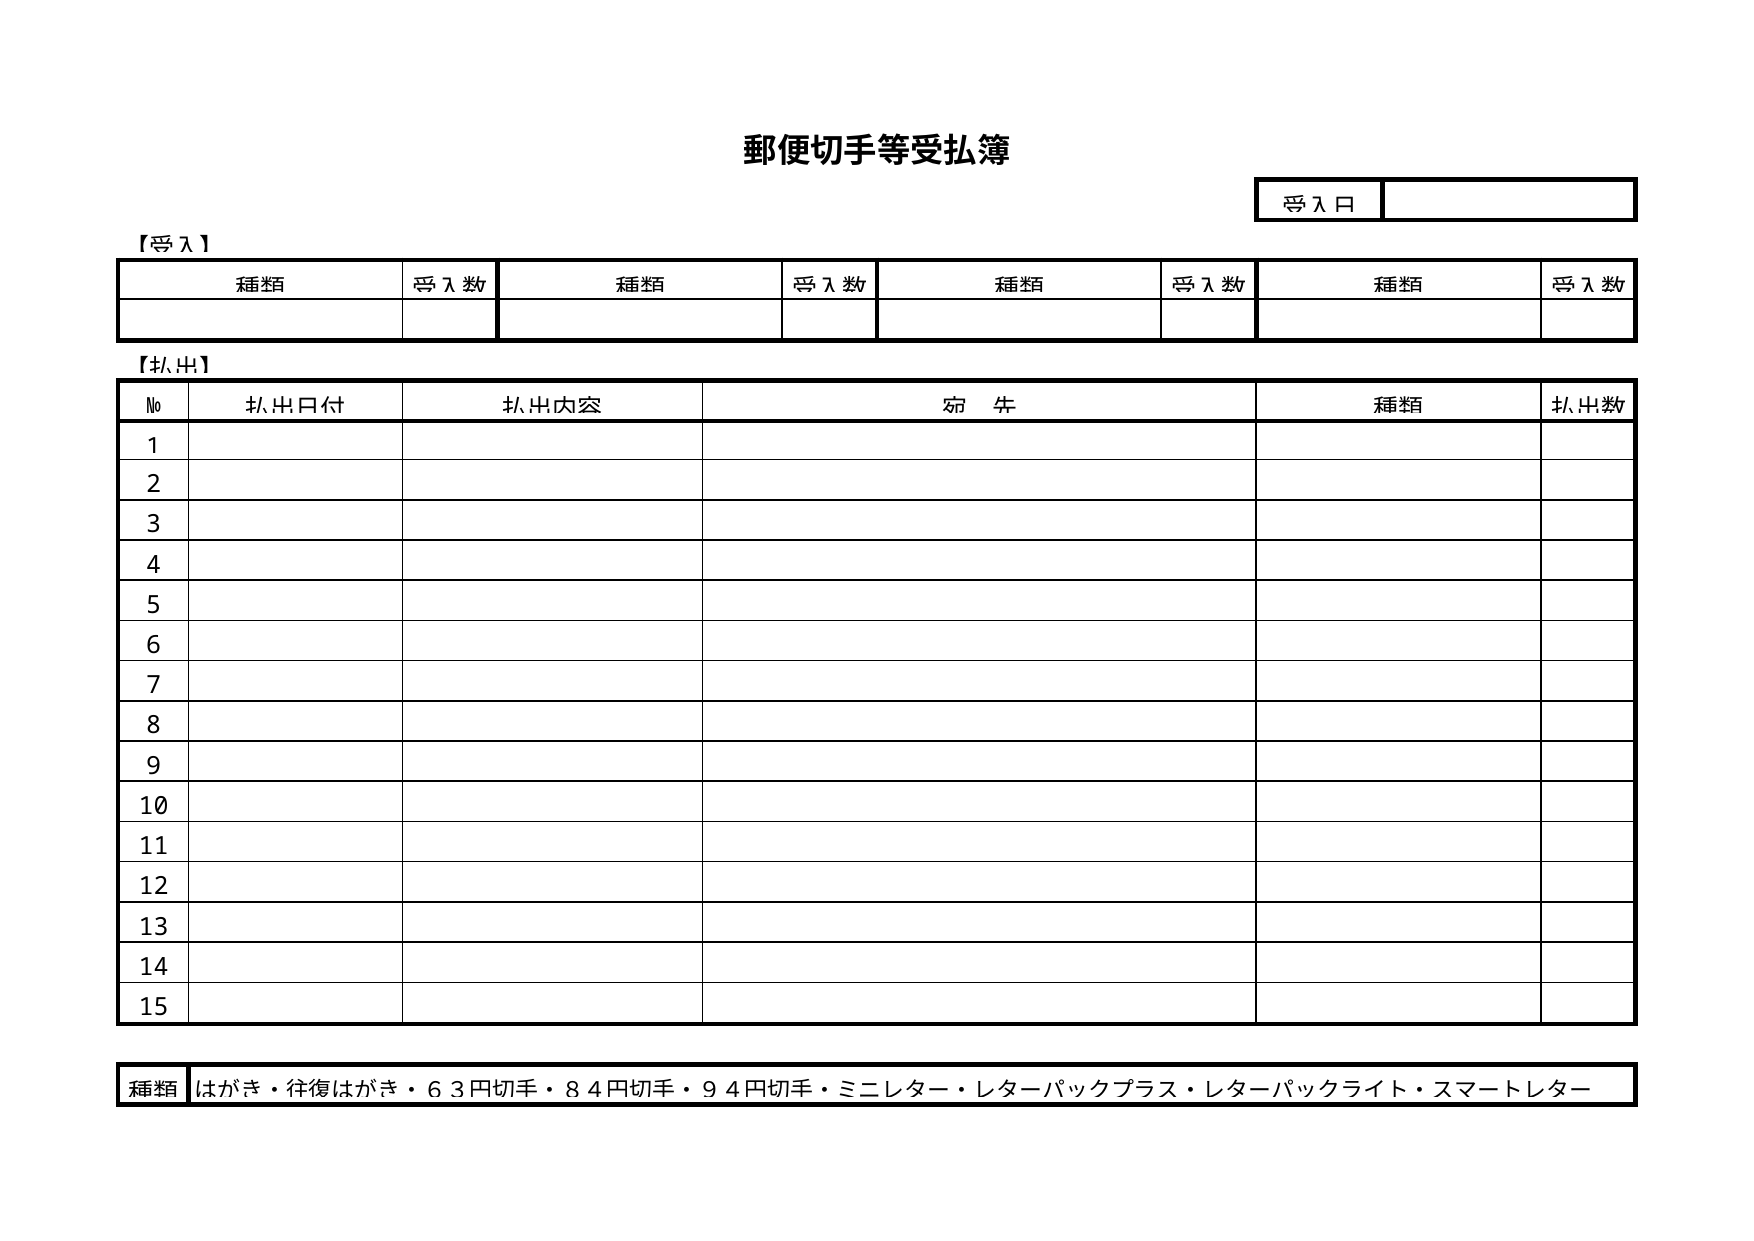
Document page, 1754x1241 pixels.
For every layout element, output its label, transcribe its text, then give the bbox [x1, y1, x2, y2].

table_cell 7 [120, 661, 188, 700]
table_cell [703, 742, 1255, 780]
table_cell [1542, 621, 1633, 660]
table_cell [118, 1026, 1636, 1062]
table_cell [403, 661, 702, 700]
table_cell [1542, 782, 1633, 821]
table_cell [403, 742, 702, 780]
table_cell [1542, 983, 1633, 1022]
table_cell 9 [120, 742, 188, 780]
table_cell [403, 581, 702, 619]
table_cell [703, 782, 1255, 821]
table_cell [189, 943, 402, 981]
table_cell [703, 822, 1255, 861]
table_cell 14 [120, 943, 188, 981]
table_cell [189, 702, 402, 740]
table_cell [783, 300, 875, 338]
table_cell 8 [120, 702, 188, 740]
table_cell [403, 501, 702, 539]
table_cell [1542, 423, 1633, 459]
table_cell はがき・往復はがき・６３円切手・８４円切手・９４円切手・ミニレター・レターパックプラス・レターパックライト・スマートレター [191, 1067, 1633, 1102]
table_cell [703, 541, 1255, 579]
table_cell 受入数 [783, 262, 875, 298]
table_cell [500, 300, 781, 338]
table_cell [189, 862, 402, 901]
table_cell [403, 541, 702, 579]
table_cell 15 [120, 983, 188, 1022]
table_cell [189, 742, 402, 780]
table_cell [1257, 702, 1540, 740]
table_cell 3 [120, 501, 188, 539]
table_cell 12 [120, 862, 188, 901]
table_cell 種類 [879, 262, 1160, 298]
table_cell [703, 661, 1255, 700]
table_cell [189, 903, 402, 941]
table_cell [1542, 702, 1633, 740]
table_cell [189, 541, 402, 579]
table_cell [403, 702, 702, 740]
table_cell [1542, 943, 1633, 981]
table_cell 6 [120, 621, 188, 660]
table_cell [703, 983, 1255, 1022]
table_cell 4 [120, 541, 188, 579]
table_cell 2 [120, 460, 188, 499]
table_cell [189, 621, 402, 660]
table_cell [703, 581, 1255, 619]
table_cell [1542, 742, 1633, 780]
table_cell 払出日付 [189, 383, 402, 418]
table_cell [189, 423, 402, 459]
table_cell [1542, 822, 1633, 861]
table_cell 1 [120, 423, 188, 459]
table_cell [403, 300, 495, 338]
table_cell [703, 501, 1255, 539]
table_cell [403, 782, 702, 821]
table_cell 13 [120, 903, 188, 941]
table_cell [1257, 541, 1540, 579]
table_cell 払出数 [1542, 383, 1633, 418]
table_cell [189, 460, 402, 499]
table_cell [1257, 423, 1540, 459]
table_cell [189, 782, 402, 821]
table_cell [1257, 822, 1540, 861]
table_cell [1257, 903, 1540, 941]
table_cell 11 [120, 822, 188, 861]
table_cell [1257, 621, 1540, 660]
table_cell [1257, 782, 1540, 821]
table_cell 受入日 [1259, 182, 1380, 217]
table_cell [189, 581, 402, 619]
table_cell [703, 903, 1255, 941]
table_cell [403, 983, 702, 1022]
table_cell 【払出】 [118, 343, 1636, 378]
table_cell 種類 [1257, 383, 1540, 418]
table_cell [1385, 182, 1633, 217]
table_cell [403, 621, 702, 660]
table_cell [1542, 541, 1633, 579]
table_cell [1542, 581, 1633, 619]
table_cell [1542, 862, 1633, 901]
table_header 郵便切手等受払簿 [118, 118, 1636, 177]
table_cell [1542, 661, 1633, 700]
table_cell [703, 862, 1255, 901]
table_cell [189, 661, 402, 700]
table_cell [403, 423, 702, 459]
table_cell 種類 [1259, 262, 1540, 298]
table_cell № [120, 383, 188, 418]
table_cell [189, 822, 402, 861]
table_cell [1542, 903, 1633, 941]
table_cell [120, 300, 402, 338]
table_cell [1259, 300, 1540, 338]
table_cell 宛 先 [703, 383, 1255, 418]
table_cell 種類 [120, 1067, 186, 1102]
table_cell [1257, 742, 1540, 780]
table_cell [703, 423, 1255, 459]
table_cell 受入数 [403, 262, 495, 298]
table_cell 払出内容 [403, 383, 702, 418]
table_cell [403, 822, 702, 861]
table_cell [403, 943, 702, 981]
table_cell 5 [120, 581, 188, 619]
table_cell [118, 177, 1254, 217]
table_cell 【受入】 [118, 218, 1636, 258]
table_cell 受入数 [1542, 262, 1633, 298]
table_cell [703, 702, 1255, 740]
table_cell [403, 903, 702, 941]
table_cell [1162, 300, 1254, 338]
table_cell [403, 862, 702, 901]
table_cell [1257, 661, 1540, 700]
table_cell [403, 460, 702, 499]
table_cell [703, 460, 1255, 499]
table_cell [1257, 501, 1540, 539]
table_cell [189, 501, 402, 539]
table_cell 種類 [120, 262, 402, 298]
table_cell [1542, 501, 1633, 539]
table_cell [1257, 460, 1540, 499]
table_cell [1257, 581, 1540, 619]
table_cell 受入数 [1162, 262, 1254, 298]
table_cell [703, 943, 1255, 981]
table_cell [1542, 460, 1633, 499]
table_cell 種類 [500, 262, 781, 298]
table_cell [703, 621, 1255, 660]
table_cell [1257, 983, 1540, 1022]
table_cell 10 [120, 782, 188, 821]
table_cell [1257, 943, 1540, 981]
table_cell [879, 300, 1160, 338]
table_cell [1257, 862, 1540, 901]
table_cell [1542, 300, 1633, 338]
table_cell [189, 983, 402, 1022]
